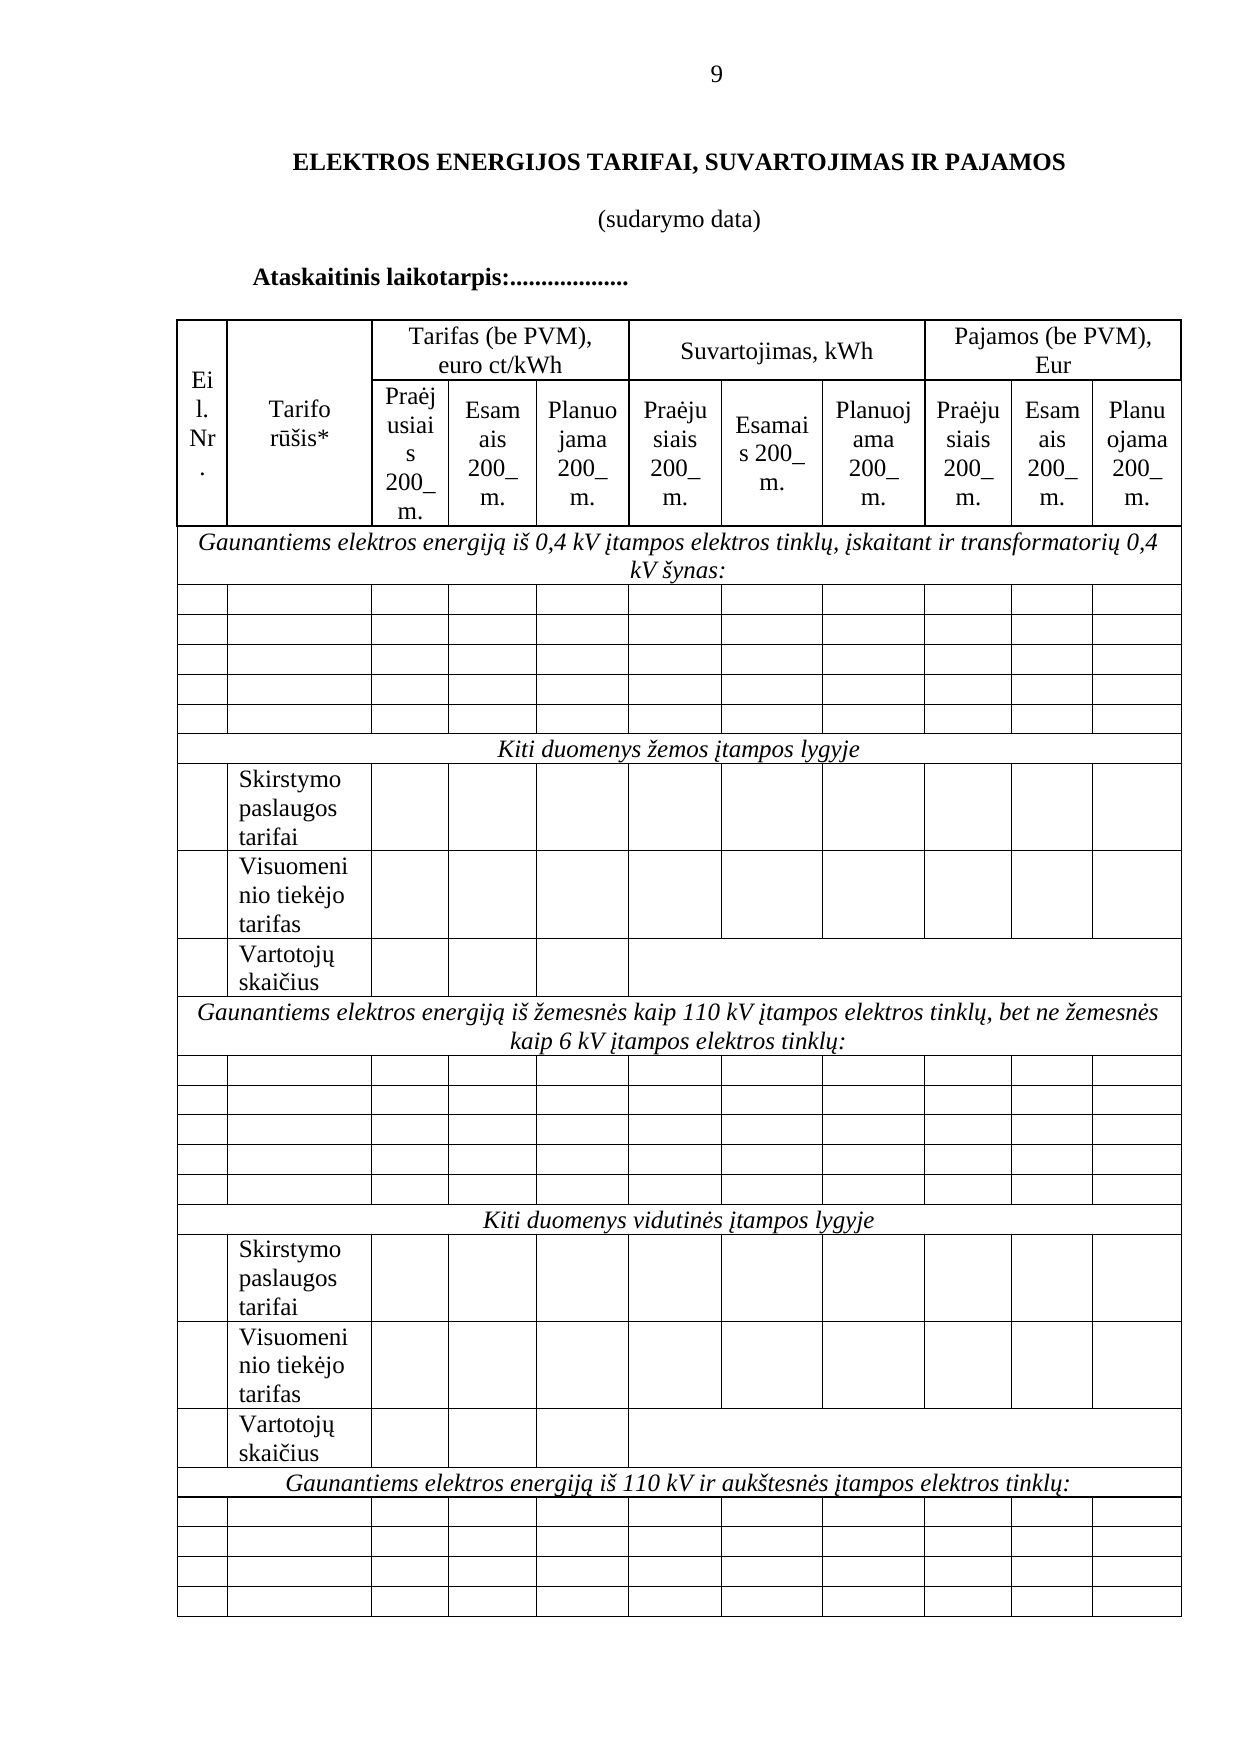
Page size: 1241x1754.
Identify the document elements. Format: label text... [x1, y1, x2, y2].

table_cell [178, 1409, 227, 1467]
table_cell [1093, 645, 1181, 674]
table_cell [449, 1145, 536, 1174]
table_cell [372, 851, 448, 938]
table_cell [1093, 1498, 1181, 1526]
table_cell [722, 1145, 822, 1174]
table_cell [372, 939, 448, 996]
table_cell [629, 645, 721, 674]
table_cell [178, 1175, 227, 1204]
table_cell [629, 851, 721, 938]
table_cell [449, 585, 536, 614]
table_cell [629, 615, 721, 644]
table_cell [178, 1145, 227, 1174]
table_cell [722, 645, 822, 674]
table_cell [537, 1409, 628, 1467]
table_cell [372, 1587, 448, 1616]
table_cell [1093, 1145, 1181, 1174]
table_cell [449, 675, 536, 703]
table_cell [178, 705, 227, 733]
table_cell [823, 1527, 924, 1556]
table_cell [537, 645, 628, 674]
table_cell [178, 1557, 227, 1586]
table_cell [823, 1557, 924, 1586]
table_cell [449, 764, 536, 850]
table_cell [537, 851, 628, 938]
table_cell [1093, 1056, 1181, 1084]
table_cell [178, 1115, 227, 1144]
table_cell [372, 1322, 448, 1408]
table_cell [1012, 1056, 1092, 1084]
table_header Tarifas (be PVM), euro ct/kWh [373, 321, 628, 379]
table_cell [722, 1557, 822, 1586]
table_cell [178, 675, 227, 703]
table_cell [1012, 764, 1092, 850]
table_cell [1093, 764, 1181, 850]
table_cell [228, 1498, 371, 1526]
table_cell [537, 1235, 628, 1321]
table_cell [1012, 675, 1092, 703]
table_cell [1012, 851, 1092, 938]
table_cell [629, 1322, 721, 1408]
table_cell [925, 851, 1011, 938]
table_cell [629, 1235, 721, 1321]
table_cell [925, 1587, 1011, 1616]
table_cell [537, 1175, 628, 1204]
table_cell [925, 1557, 1011, 1586]
table_cell [178, 1527, 227, 1556]
table_cell [1093, 675, 1181, 703]
table_cell [537, 1498, 628, 1526]
table_cell [372, 1527, 448, 1556]
table_cell Vartotojų skaičius [228, 1409, 371, 1467]
table_cell [449, 1115, 536, 1144]
table_cell [1012, 1498, 1092, 1526]
table_cell [537, 585, 628, 614]
table_cell [537, 939, 628, 996]
table_cell [1012, 615, 1092, 644]
table_cell [823, 585, 924, 614]
table_cell [1012, 1175, 1092, 1204]
table_cell [722, 675, 822, 703]
table_cell [823, 1115, 924, 1144]
table_cell [1012, 1115, 1092, 1144]
table_cell [178, 1322, 227, 1408]
table_cell [228, 1115, 371, 1144]
table_cell [449, 1056, 536, 1084]
table_cell [823, 705, 924, 733]
table_cell Gaunantiems elektros energiją iš 0,4 kV įtampos elektros tinklų, įskaitant ir transformatorių 0,4 kV šynas: [178, 527, 1181, 584]
table_cell [178, 645, 227, 674]
table_cell [449, 1235, 536, 1321]
table_cell Planuojama 200_ m. [823, 381, 924, 525]
table_cell Praėjusiais 200_ m. [630, 381, 721, 525]
table_cell [722, 764, 822, 850]
table_cell [449, 1086, 536, 1114]
table_cell [823, 1175, 924, 1204]
table_cell [228, 1587, 371, 1616]
table_header Pajamos (be PVM), Eur [926, 321, 1180, 379]
table_header Suvartojimas, kWh [630, 321, 924, 379]
table_cell [449, 1175, 536, 1204]
table_cell [629, 1557, 721, 1586]
table_cell [537, 1056, 628, 1084]
table_cell [1093, 1587, 1181, 1616]
table_cell [629, 1498, 721, 1526]
table_cell [722, 1322, 822, 1408]
table_cell [823, 645, 924, 674]
table_cell [629, 939, 1181, 996]
table_cell Esamais 200_ m. [1012, 381, 1092, 525]
table_cell [925, 1498, 1011, 1526]
table_header Eil. Nr. [178, 321, 226, 525]
table_cell [629, 1145, 721, 1174]
table_cell Visuomeninio tiekėjo tarifas [228, 1322, 371, 1408]
table_cell Esamais 200_ m. [722, 381, 822, 525]
table_cell [372, 764, 448, 850]
table_cell [1093, 615, 1181, 644]
table_cell [629, 705, 721, 733]
table_cell [537, 764, 628, 850]
table_cell [1012, 1235, 1092, 1321]
table_cell [178, 1056, 227, 1084]
table_cell [449, 615, 536, 644]
table_cell [372, 1175, 448, 1204]
table_cell [537, 675, 628, 703]
table_cell [1012, 1145, 1092, 1174]
table_cell [823, 1498, 924, 1526]
table_cell [537, 1115, 628, 1144]
table_cell [629, 1175, 721, 1204]
table_cell [449, 851, 536, 938]
table_cell [449, 1409, 536, 1467]
table_cell [629, 675, 721, 703]
table_cell [722, 705, 822, 733]
table_cell [722, 1498, 822, 1526]
table_cell [1012, 645, 1092, 674]
table_cell [722, 1527, 822, 1556]
table_cell [228, 615, 371, 644]
table_cell [629, 764, 721, 850]
table_cell [372, 1145, 448, 1174]
table_cell [1093, 1557, 1181, 1586]
table_cell [925, 615, 1011, 644]
table_cell [1012, 1557, 1092, 1586]
table_cell [1012, 585, 1092, 614]
table_cell [1093, 1175, 1181, 1204]
table_header Tarifo rūšis* [228, 321, 371, 525]
table_cell [228, 675, 371, 703]
table_cell [925, 1115, 1011, 1144]
table_cell [228, 1056, 371, 1084]
table_cell [629, 1527, 721, 1556]
table_cell [537, 1587, 628, 1616]
table_cell Skirstymo paslaugos tarifai [228, 1235, 371, 1321]
table_cell [372, 1115, 448, 1144]
table_cell [925, 1056, 1011, 1084]
table_cell [629, 1056, 721, 1084]
table_cell [372, 1235, 448, 1321]
table_cell [372, 1086, 448, 1114]
table_cell [823, 615, 924, 644]
table_cell [925, 585, 1011, 614]
table_cell [372, 645, 448, 674]
table_cell [823, 1086, 924, 1114]
table_cell [178, 764, 227, 850]
table_cell [722, 1086, 822, 1114]
table_cell [722, 585, 822, 614]
table_cell [629, 1086, 721, 1114]
table_cell Skirstymo paslaugos tarifai [228, 764, 371, 850]
table_cell [178, 1235, 227, 1321]
table_cell [1012, 1527, 1092, 1556]
table_cell [449, 1498, 536, 1526]
table_cell [372, 1056, 448, 1084]
table_cell [449, 1322, 536, 1408]
table_cell [537, 1145, 628, 1174]
table_cell [629, 1409, 1181, 1467]
text ELEKTROS ENERGIJOS TARIFAI, SUVARTOJIMAS IR PAJAMOS [177, 147, 1181, 176]
table_cell [449, 645, 536, 674]
table_cell [1012, 705, 1092, 733]
table_cell [925, 1086, 1011, 1114]
table_cell [449, 1527, 536, 1556]
table_cell [925, 764, 1011, 850]
table_cell [823, 675, 924, 703]
table_cell [722, 1115, 822, 1144]
table_cell [228, 585, 371, 614]
table_cell [722, 1587, 822, 1616]
table_cell [925, 1145, 1011, 1174]
table_cell [925, 705, 1011, 733]
table_cell [1093, 1322, 1181, 1408]
table_cell [722, 615, 822, 644]
table_cell Praėjusiais 200_ m. [373, 381, 448, 525]
table_cell [228, 1175, 371, 1204]
table_cell [823, 1322, 924, 1408]
table_cell [1093, 585, 1181, 614]
table_cell [1093, 851, 1181, 938]
table_cell [372, 675, 448, 703]
table_cell [178, 851, 227, 938]
table_cell Visuomeninio tiekėjo tarifas [228, 851, 371, 938]
table_cell [228, 1145, 371, 1174]
table_cell [178, 1498, 227, 1526]
table_cell [372, 1498, 448, 1526]
table_cell [722, 851, 822, 938]
table_cell Kiti duomenys vidutinės įtampos lygyje [178, 1205, 1181, 1233]
table_cell [178, 1587, 227, 1616]
table_cell [372, 585, 448, 614]
table_cell [449, 705, 536, 733]
table_cell [537, 615, 628, 644]
table_cell [925, 1235, 1011, 1321]
table_cell [228, 1527, 371, 1556]
table_cell [823, 1235, 924, 1321]
table_cell [537, 705, 628, 733]
table_cell [823, 764, 924, 850]
table_cell Esamais 200_ m. [449, 381, 536, 525]
table_cell [823, 1587, 924, 1616]
table_cell [537, 1527, 628, 1556]
table_cell [537, 1322, 628, 1408]
table_cell [228, 645, 371, 674]
table_cell Kiti duomenys žemos įtampos lygyje [178, 734, 1181, 763]
table_cell [722, 1175, 822, 1204]
table_cell [722, 1056, 822, 1084]
table_cell [449, 939, 536, 996]
table_cell [228, 1086, 371, 1114]
table_cell Gaunantiems elektros energiją iš 110 kV ir aukštesnės įtampos elektros tinklų: [178, 1468, 1181, 1496]
table_cell [178, 939, 227, 996]
table_cell [1093, 705, 1181, 733]
table_cell [925, 675, 1011, 703]
table_cell [823, 1056, 924, 1084]
table_cell [372, 1409, 448, 1467]
table_cell [1093, 1527, 1181, 1556]
table_cell [925, 1527, 1011, 1556]
table_cell [178, 585, 227, 614]
table_cell [1093, 1086, 1181, 1114]
table_cell [1093, 1235, 1181, 1321]
table_cell Vartotojų skaičius [228, 939, 371, 996]
table_cell Praėjusiais 200_ m. [926, 381, 1011, 525]
table_cell [629, 1587, 721, 1616]
table_cell [1012, 1322, 1092, 1408]
table_cell [925, 1322, 1011, 1408]
table_cell [629, 1115, 721, 1144]
table_cell [372, 615, 448, 644]
table_cell [925, 1175, 1011, 1204]
table_cell Planuojama 200_ m. [537, 381, 628, 525]
table_cell [372, 1557, 448, 1586]
table_cell [629, 585, 721, 614]
table_cell [228, 1557, 371, 1586]
table_cell [537, 1557, 628, 1586]
table_cell Planuojama 200_ m. [1093, 381, 1181, 525]
text Ataskaitinis laikotarpis:................... [177, 262, 1181, 291]
table_cell Gaunantiems elektros energiją iš žemesnės kaip 110 kV įtampos elektros tinklų, bet ne žemesnės kaip 6 kV įtampos elektros tinklų: [178, 997, 1181, 1055]
table_cell [1093, 1115, 1181, 1144]
table_cell [537, 1086, 628, 1114]
table_cell [823, 851, 924, 938]
table_cell [1012, 1086, 1092, 1114]
table_cell [228, 705, 371, 733]
table_cell [449, 1587, 536, 1616]
table_cell [925, 645, 1011, 674]
table_cell [372, 705, 448, 733]
table_cell [178, 615, 227, 644]
table_cell [178, 1086, 227, 1114]
table_cell [722, 1235, 822, 1321]
table_cell [823, 1145, 924, 1174]
text (sudarymo data) [177, 204, 1181, 233]
table_cell [449, 1557, 536, 1586]
table_cell [1012, 1587, 1092, 1616]
